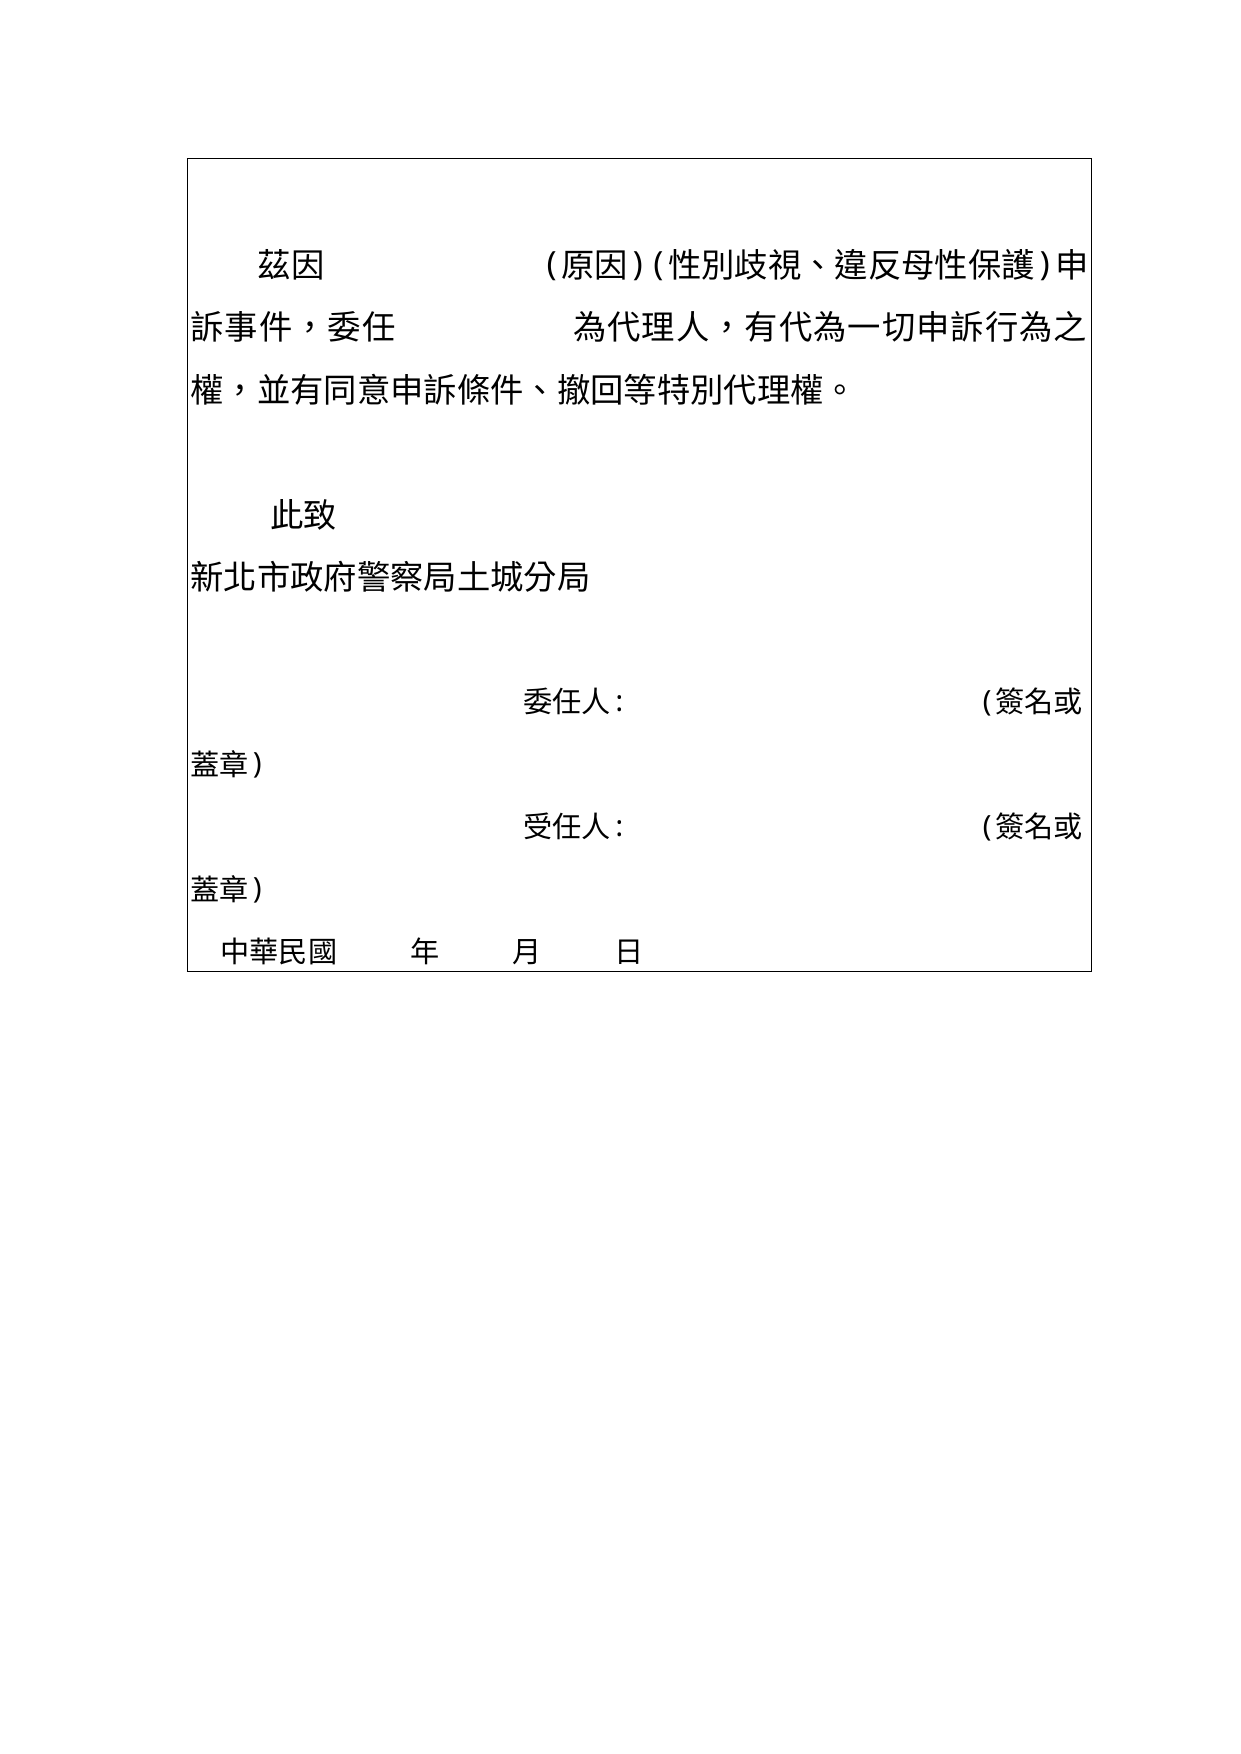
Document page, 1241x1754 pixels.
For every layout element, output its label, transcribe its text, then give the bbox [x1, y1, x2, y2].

table_cell 茲因 (原因)(性別歧視、違反母性保護)申訴事件，委任 為代理人，有代為一切申訴行為之權，並有同意申訴條件、撤回等特別代理權。 此致 新北市政府警察局土城分局 委任人: (簽名或蓋章) 受任人: (簽名或蓋章) 中華民國 年 月 日 [188, 159, 1091, 971]
